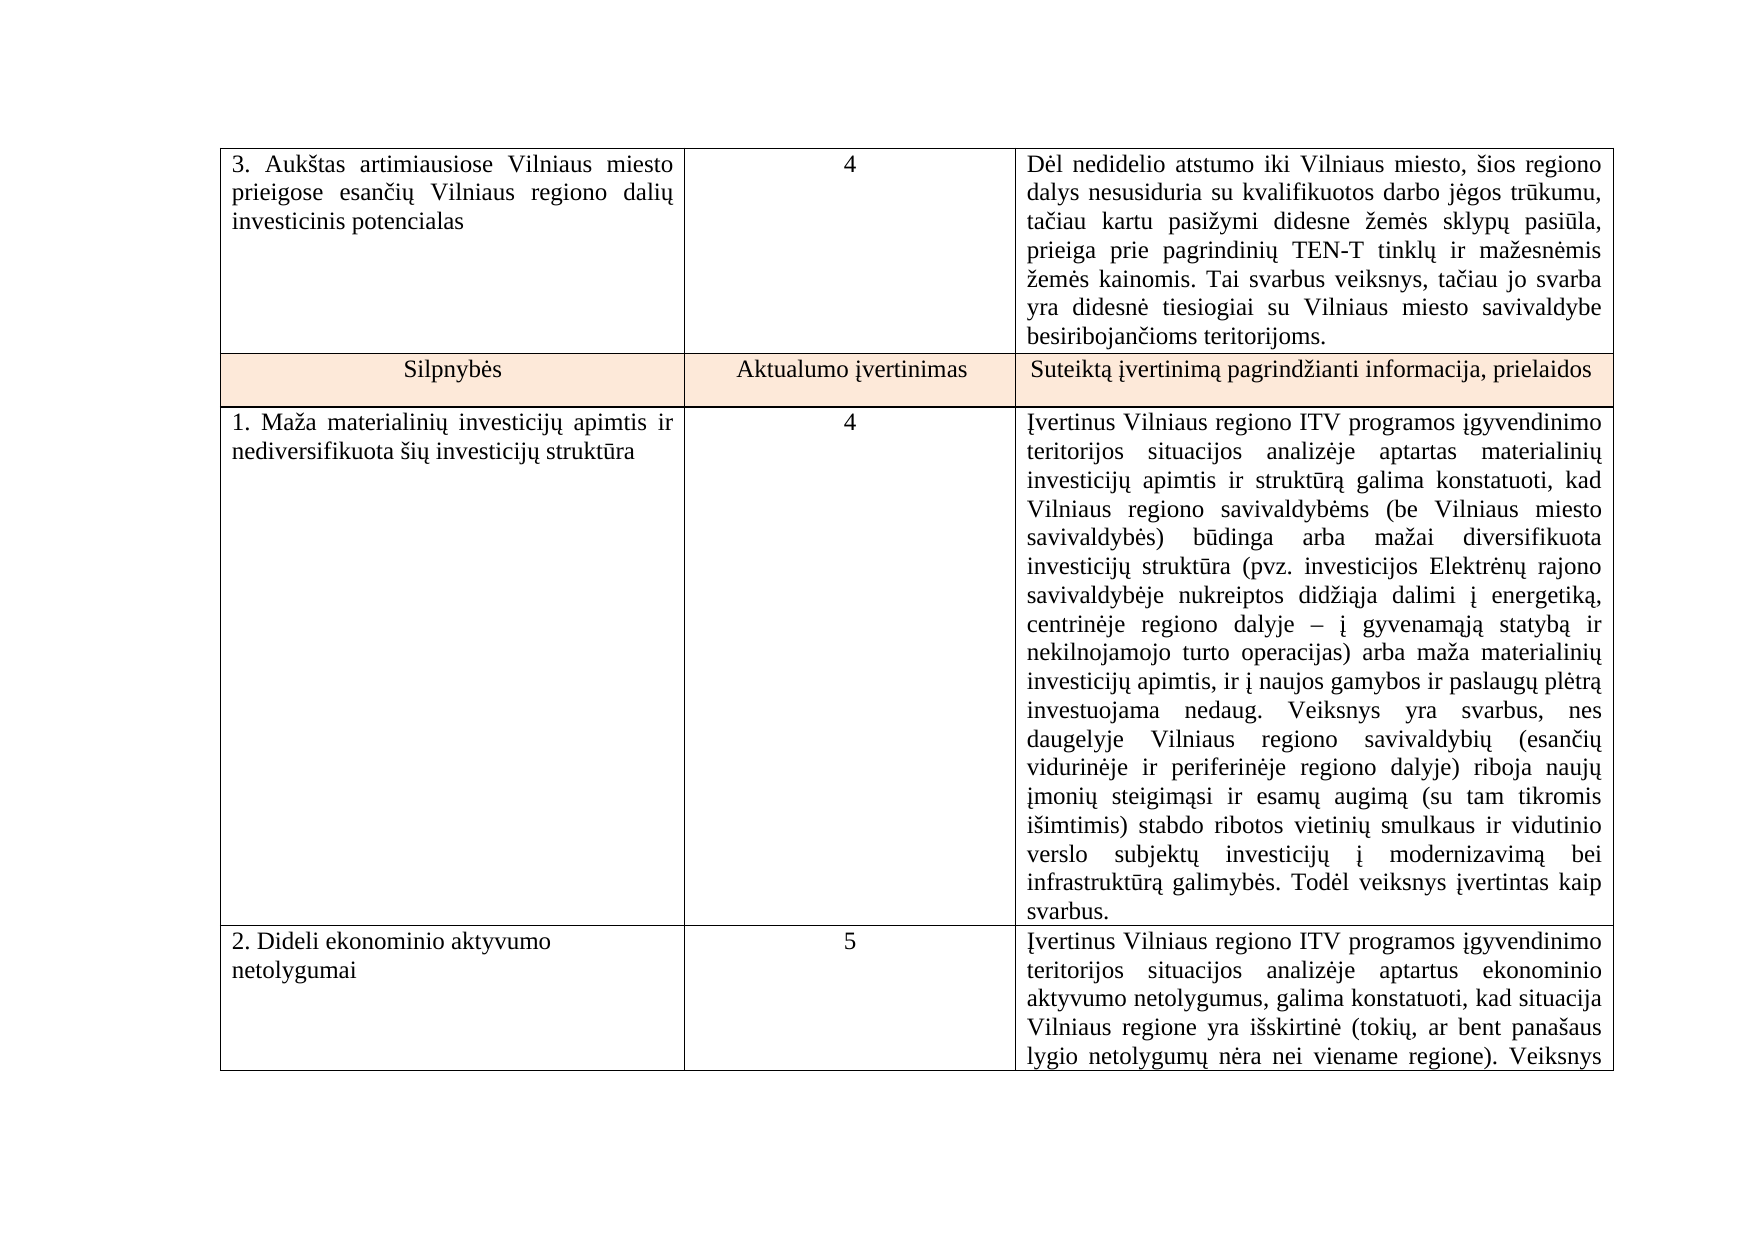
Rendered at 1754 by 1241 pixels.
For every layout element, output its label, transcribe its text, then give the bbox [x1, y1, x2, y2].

table_cell Dėl nedidelio atstumo iki Vilniaus miesto, šios regiono dalys nesusiduria su kvalifikuotos darbo jėgos trūkumu, tačiau kartu pasižymi didesne žemės sklypų pasiūla, prieiga prie pagrindinių TEN-T tinklų ir mažesnėmis žemės kainomis. Tai svarbus veiksnys, tačiau jo svarba yra didesnė tiesiogiai su Vilniaus miesto savivaldybe besiribojančioms teritorijoms. [1016, 149, 1613, 353]
table_cell Aktualumo įvertinimas [685, 354, 1015, 406]
table_cell 4 [685, 149, 1015, 353]
table_cell 2. Dideli ekonominio aktyvumo netolygumai [221, 926, 684, 1070]
table_cell Įvertinus Vilniaus regiono ITV programos įgyvendinimo teritorijos situacijos analizėje aptartas materialinių investicijų apimtis ir struktūrą galima konstatuoti, kad Vilniaus regiono savivaldybėms (be Vilniaus miesto savivaldybės) būdinga arba mažai diversifikuota investicijų struktūra (pvz. investicijos Elektrėnų rajono savivaldybėje nukreiptos didžiąja dalimi į energetiką, centrinėje regiono dalyje – į gyvenamąją statybą ir nekilnojamojo turto operacijas) arba maža materialinių investicijų apimtis, ir į naujos gamybos ir paslaugų plėtrą investuojama nedaug. Veiksnys yra svarbus, nes daugelyje Vilniaus regiono savivaldybių (esančių vidurinėje ir periferinėje regiono dalyje) riboja naujų įmonių steigimąsi ir esamų augimą (su tam tikromis išimtimis) stabdo ribotos vietinių smulkaus ir vidutinio verslo subjektų investicijų į modernizavimą bei infrastruktūrą galimybės. Todėl veiksnys įvertintas kaip svarbus. [1016, 408, 1613, 925]
table_cell 5 [685, 926, 1015, 1070]
table_cell 4 [685, 408, 1015, 925]
table_cell Įvertinus Vilniaus regiono ITV programos įgyvendinimo teritorijos situacijos analizėje aptartus ekonominio aktyvumo netolygumus, galima konstatuoti, kad situacija Vilniaus regione yra išskirtinė (tokių, ar bent panašaus lygio netolygumų nėra nei viename regione). Veiksnys [1016, 926, 1613, 1070]
table_cell 1. Maža materialinių investicijų apimtis ir nediversifikuota šių investicijų struktūra [221, 408, 684, 925]
table_cell 3. Aukštas artimiausiose Vilniaus miesto prieigose esančių Vilniaus regiono dalių investicinis potencialas [221, 149, 684, 353]
table_cell Suteiktą įvertinimą pagrindžianti informacija, prielaidos [1016, 354, 1613, 406]
table_cell Silpnybės [221, 354, 684, 406]
